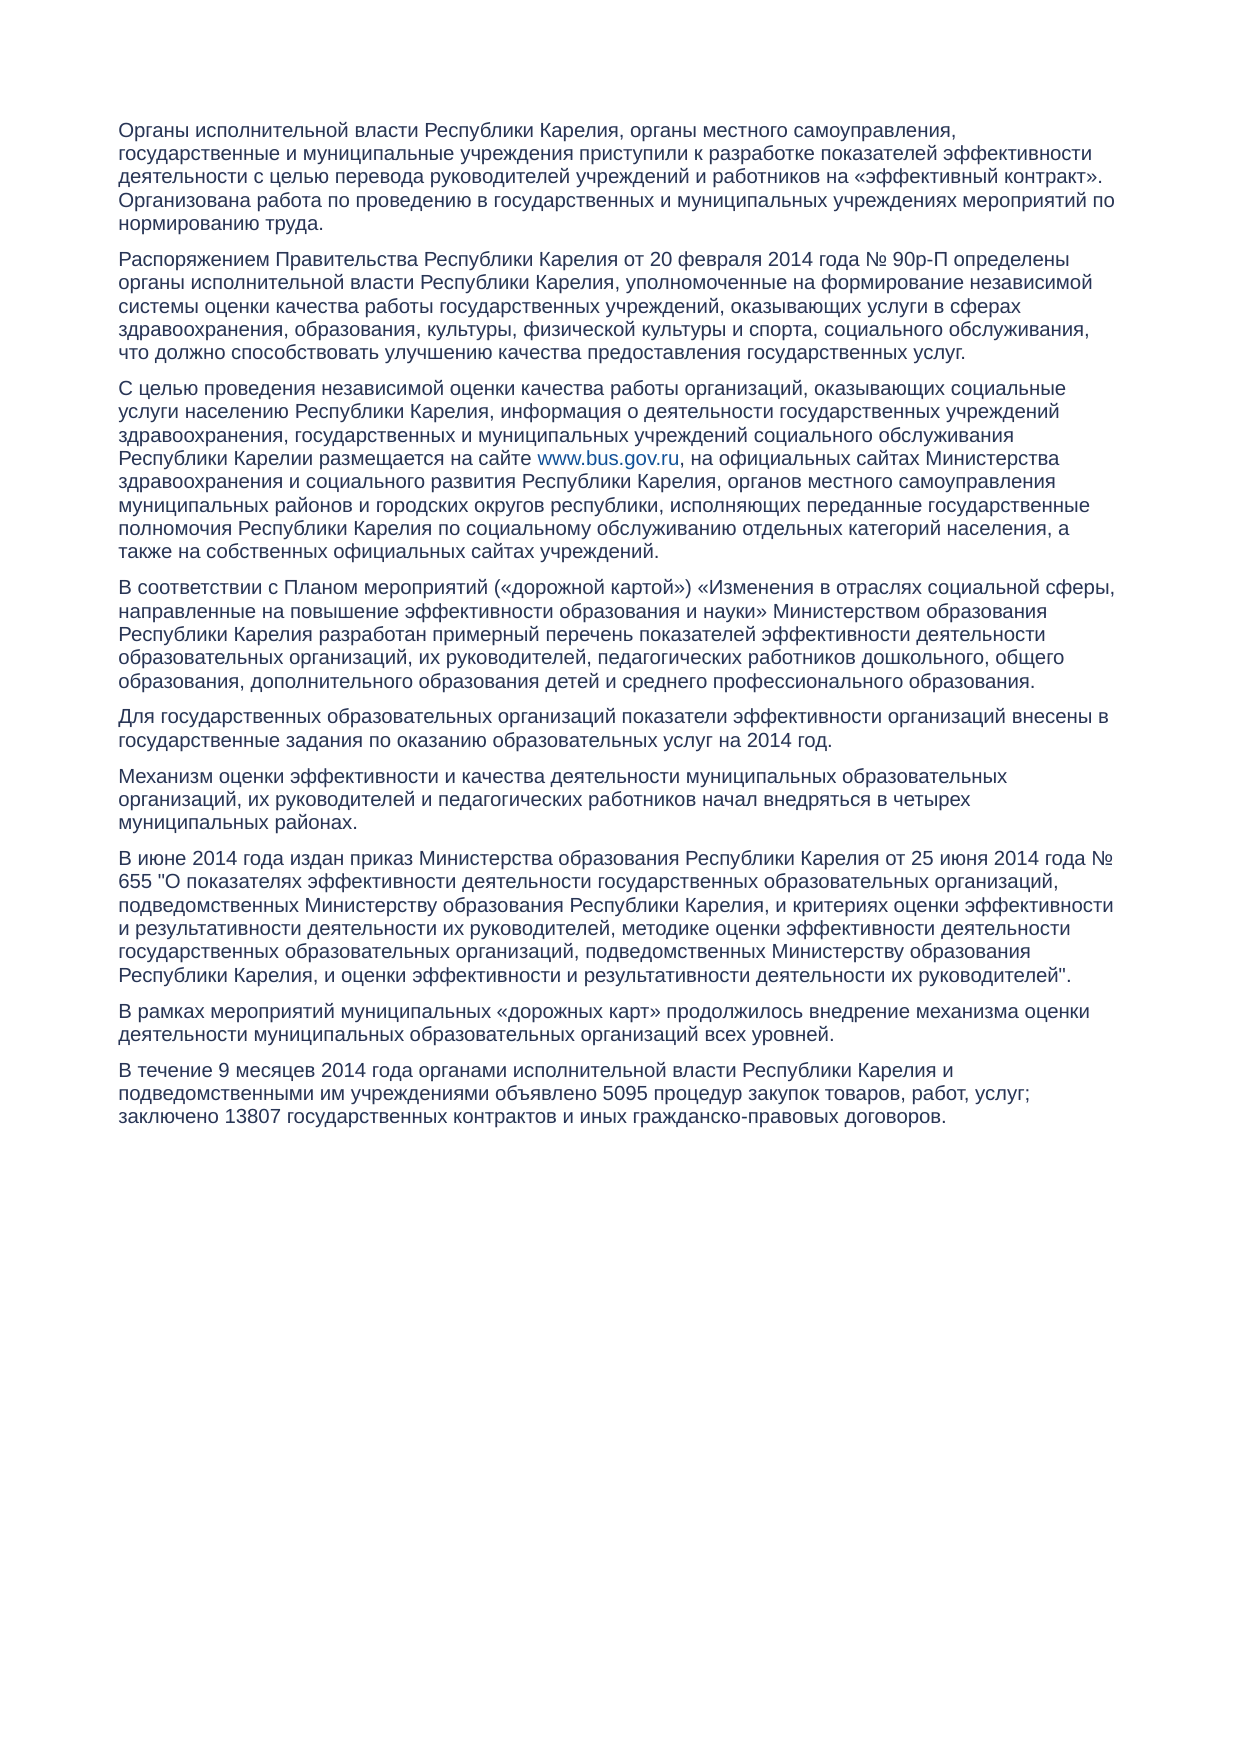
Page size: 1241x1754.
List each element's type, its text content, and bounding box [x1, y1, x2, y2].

text В рамках мероприятий муниципальных «дорожных карт» продолжилось внедрение механизма оценки деятельности муниципальных образовательных организаций всех уровней. [118, 999, 1122, 1046]
text Распоряжением Правительства Республики Карелия от 20 февраля 2014 года № 90р-П определены органы исполнительной власти Республики Карелия, уполномоченные на формирование независимой системы оценки качества работы государственных учреждений, оказывающих услуги в сферах здравоохранения, образования, культуры, физической культуры и спорта, социального обслуживания, что должно способствовать улучшению качества предоставления государственных услуг. [118, 247, 1122, 364]
text В течение 9 месяцев 2014 года органами исполнительной власти Республики Карелия и подведомственными им учреждениями объявлено 5095 процедур закупок товаров, работ, услуг; заключено 13807 государственных контрактов и иных гражданско-правовых договоров. [118, 1058, 1122, 1128]
text В соответствии c Планом мероприятий («дорожной картой») «Изменения в отраслях социальной сферы, направленные на повышение эффективности образования и науки» Министерством образования Республики Карелия разработан примерный перечень показателей эффективности деятельности образовательных организаций, их руководителей, педагогических работников дошкольного, общего образования, дополнительного образования детей и среднего профессионального образования. [118, 576, 1122, 692]
text Механизм оценки эффективности и качества деятельности муниципальных образовательных организаций, их руководителей и педагогических работников начал внедряться в четырех муниципальных районах. [118, 764, 1122, 834]
text С целью проведения независимой оценки качества работы организаций, оказывающих социальные услуги населению Республики Карелия, информация о деятельности государственных учреждений здравоохранения, государственных и муниципальных учреждений социального обслуживания Республики Карелии размещается на сайте www.bus.gov.ru, на официальных сайтах Министерства здравоохранения и социального развития Республики Карелия, органов местного самоуправления муниципальных районов и городских округов республики, исполняющих переданные государственные полномочия Республики Карелия по социальному обслуживанию отдельных категорий населения, а также на собственных официальных сайтах учреждений. [118, 376, 1122, 563]
text Для государственных образовательных организаций показатели эффективности организаций внесены в государственные задания по оказанию образовательных услуг на 2014 год. [118, 705, 1122, 751]
text В июне 2014 года издан приказ Министерства образования Республики Карелия от 25 июня 2014 года № 655 "О показателях эффективности деятельности государственных образовательных организаций, подведомственных Министерству образования Республики Карелия, и критериях оценки эффективности и результативности деятельности их руководителей, методике оценки эффективности деятельности государственных образовательных организаций, подведомственных Министерству образования Республики Карелия, и оценки эффективности и результативности деятельности их руководителей". [118, 846, 1122, 986]
text Органы исполнительной власти Республики Карелия, органы местного самоуправления, государственные и муниципальные учреждения приступили к разработке показателей эффективности деятельности с целью перевода руководителей учреждений и работников на «эффективный контракт». Организована работа по проведению в государственных и муниципальных учреждениях мероприятий по нормированию труда. [118, 118, 1122, 235]
